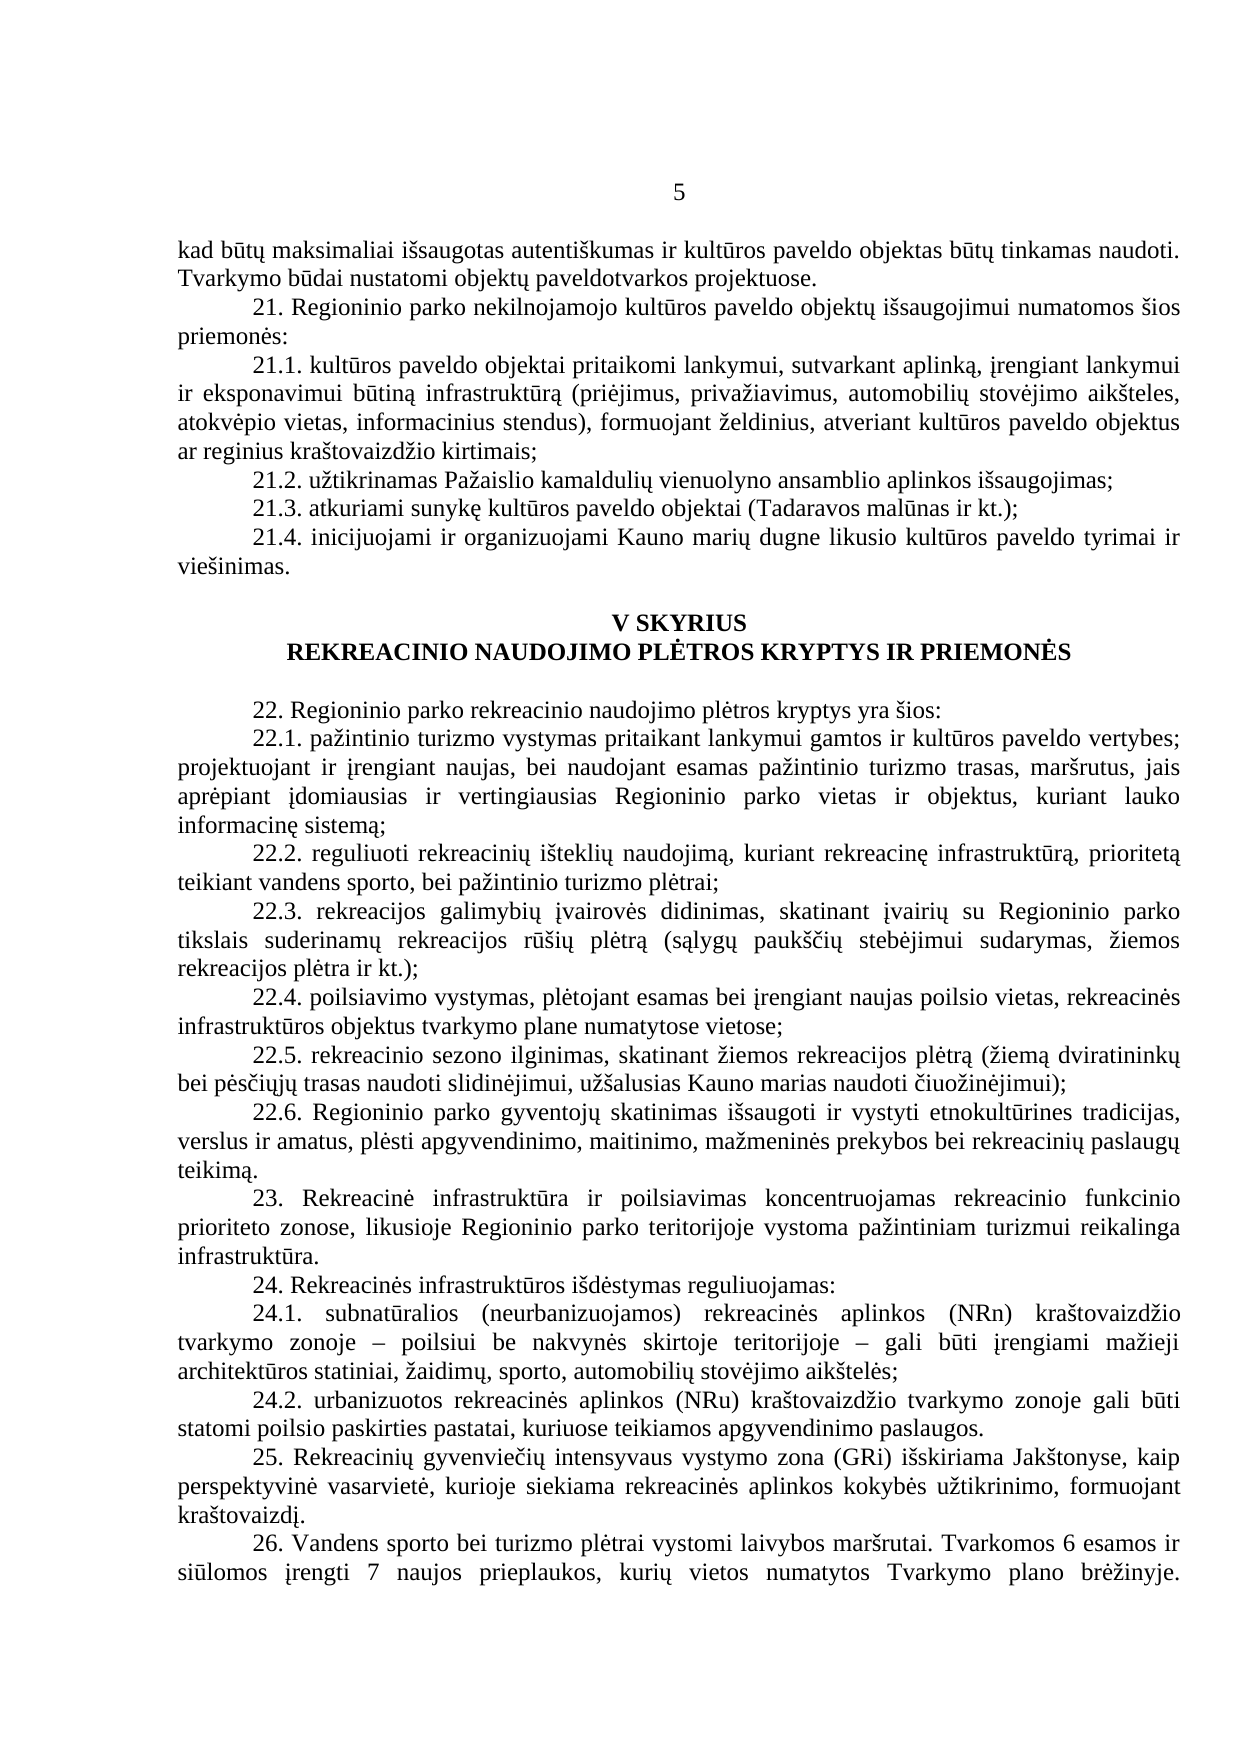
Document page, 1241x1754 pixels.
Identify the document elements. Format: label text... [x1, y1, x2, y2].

text 22.5. rekreacinio sezono ilginimas, skatinant žiemos rekreacijos plėtrą (žiemą dviratininkų bei pėsčiųjų trasas naudoti slidinėjimui, užšalusias Kauno marias naudoti čiuožinėjimui); [177, 1040, 1181, 1097]
text 22.2. reguliuoti rekreacinių išteklių naudojimą, kuriant rekreacinę infrastruktūrą, prioritetą teikiant vandens sporto, bei pažintinio turizmo plėtrai; [177, 838, 1181, 896]
text 21.4. inicijuojami ir organizuojami Kauno marių dugne likusio kultūros paveldo tyrimai ir viešinimas. [177, 522, 1181, 580]
text kad būtų maksimaliai išsaugotas autentiškumas ir kultūros paveldo objektas būtų tinkamas naudoti. Tvarkymo būdai nustatomi objektų paveldotvarkos projektuose. [177, 235, 1181, 292]
text 22.1. pažintinio turizmo vystymas pritaikant lankymui gamtos ir kultūros paveldo vertybes; projektuojant ir įrengiant naujas, bei naudojant esamas pažintinio turizmo trasas, maršrutus, jais aprėpiant įdomiausias ir vertingiausias Regioninio parko vietas ir objektus, kuriant lauko informacinę sistemą; [177, 723, 1181, 838]
text 22.4. poilsiavimo vystymas, plėtojant esamas bei įrengiant naujas poilsio vietas, rekreacinės infrastruktūros objektus tvarkymo plane numatytose vietose; [177, 982, 1181, 1040]
text 22.3. rekreacijos galimybių įvairovės didinimas, skatinant įvairių su Regioninio parko tikslais suderinamų rekreacijos rūšių plėtrą (sąlygų paukščių stebėjimui sudarymas, žiemos rekreacijos plėtra ir kt.); [177, 896, 1181, 982]
text 23. Rekreacinė infrastruktūra ir poilsiavimas koncentruojamas rekreacinio funkcinio prioriteto zonose, likusioje Regioninio parko teritorijoje vystoma pažintiniam turizmui reikalinga infrastruktūra. [177, 1183, 1181, 1270]
text 25. Rekreacinių gyvenviečių intensyvaus vystymo zona (GRi) išskiriama Jakštonyse, kaip perspektyvinė vasarvietė, kurioje siekiama rekreacinės aplinkos kokybės užtikrinimo, formuojant kraštovaizdį. [177, 1442, 1181, 1528]
text 22. Regioninio parko rekreacinio naudojimo plėtros kryptys yra šios: [177, 695, 1181, 723]
text 26. Vandens sporto bei turizmo plėtrai vystomi laivybos maršrutai. Tvarkomos 6 esamos ir siūlomos įrengti 7 naujos prieplaukos, kurių vietos numatytos Tvarkymo plano brėžinyje. [177, 1528, 1181, 1586]
text 21. Regioninio parko nekilnojamojo kultūros paveldo objektų išsaugojimui numatomos šios priemonės: [177, 292, 1181, 350]
text 22.6. Regioninio parko gyventojų skatinimas išsaugoti ir vystyti etnokultūrines tradicijas, verslus ir amatus, plėsti apgyvendinimo, maitinimo, mažmeninės prekybos bei rekreacinių paslaugų teikimą. [177, 1097, 1181, 1183]
text 24.2. urbanizuotos rekreacinės aplinkos (NRu) kraštovaizdžio tvarkymo zonoje gali būti statomi poilsio paskirties pastatai, kuriuose teikiamos apgyvendinimo paslaugos. [177, 1385, 1181, 1442]
text 24.1. subnatūralios (neurbanizuojamos) rekreacinės aplinkos (NRn) kraštovaizdžio tvarkymo zonoje – poilsiui be nakvynės skirtoje teritorijoje – gali būti įrengiami mažieji architektūros statiniai, žaidimų, sporto, automobilių stovėjimo aikštelės; [177, 1298, 1181, 1385]
text V SKYRIUS [177, 608, 1181, 637]
text 21.2. užtikrinamas Pažaislio kamaldulių vienuolyno ansamblio aplinkos išsaugojimas; [177, 465, 1181, 493]
text Rekreacinio naudojimo plėtros kryptys ir priemonės [177, 637, 1181, 666]
text 24. Rekreacinės infrastruktūros išdėstymas reguliuojamas: [177, 1270, 1181, 1298]
text 21.3. atkuriami sunykę kultūros paveldo objektai (Tadaravos malūnas ir kt.); [177, 493, 1181, 522]
text 21.1. kultūros paveldo objektai pritaikomi lankymui, sutvarkant aplinką, įrengiant lankymui ir eksponavimui būtiną infrastruktūrą (priėjimus, privažiavimus, automobilių stovėjimo aikšteles, atokvėpio vietas, informacinius stendus), formuojant želdinius, atveriant kultūros paveldo objektus ar reginius kraštovaizdžio kirtimais; [177, 350, 1181, 465]
